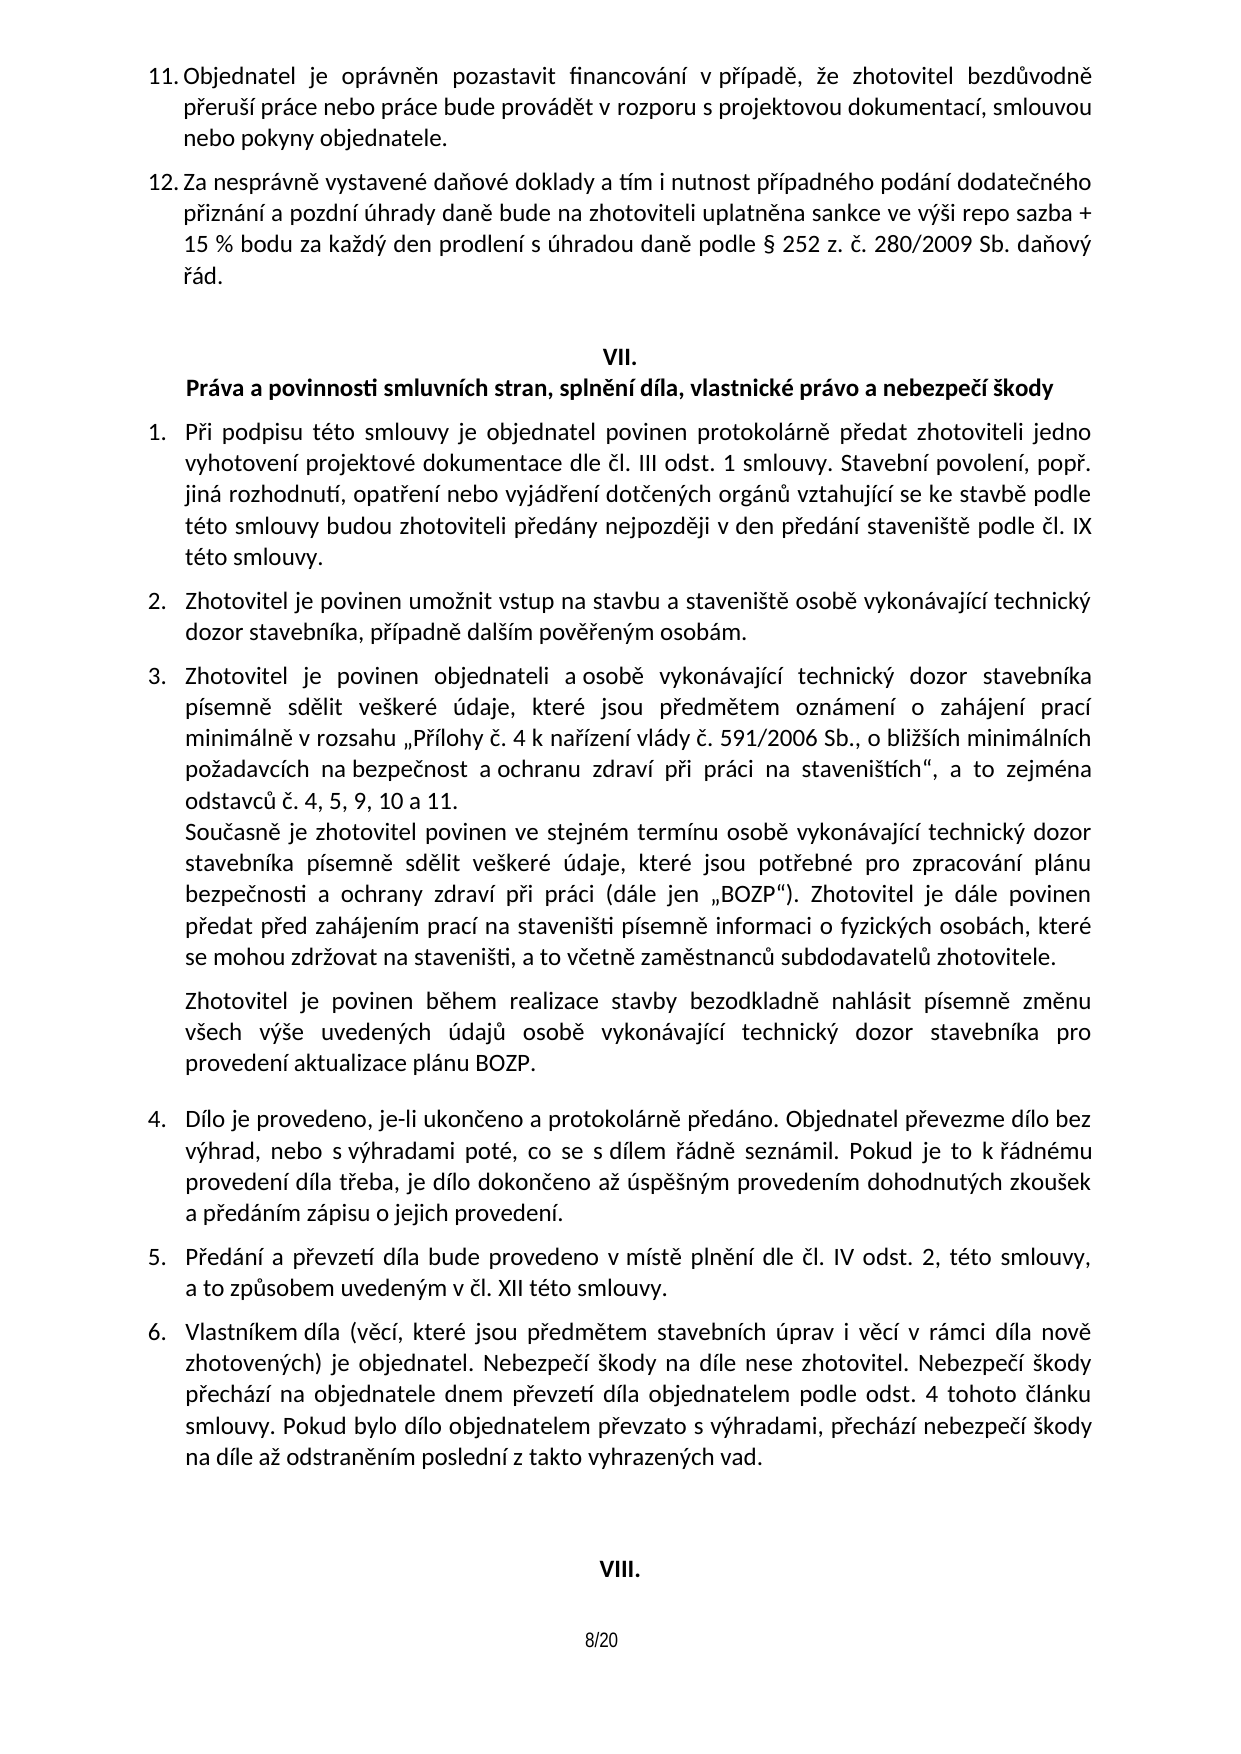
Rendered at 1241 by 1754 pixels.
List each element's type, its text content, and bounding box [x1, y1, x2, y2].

list Zhotovitel je povinen umožnit vstup na stavbu a staveniště osobě vykonávající technický dozor stavebníka, případně dalším pověřeným osobám. [148, 584, 1092, 647]
list Vlastníkem díla (věcí, které jsou předmětem stavebních úprav i věcí v rámci díla nově zhotovených) je objednatel. Nebezpečí škody na díle nese zhotovitel. Nebezpečí škody přechází na objednatele dnem převzetí díla objednatelem podle odst. 4 tohoto článku smlouvy. Pokud bylo dílo objednatelem převzato s výhradami, přechází nebezpečí škody na díle až odstraněním poslední z takto vyhrazených vad. [148, 1315, 1092, 1472]
list Při podpisu této smlouvy je objednatel povinen protokolárně předat zhotoviteli jedno vyhotovení projektové dokumentace dle čl. III odst. 1 smlouvy. Stavební povolení, popř. jiná rozhodnutí, opatření nebo vyjádření dotčených orgánů vztahující se ke stavbě podle této smlouvy budou zhotoviteli předány nejpozději v den předání staveniště podle čl. IX této smlouvy. [148, 415, 1092, 572]
text VII. [148, 340, 1092, 372]
text Současně je zhotovitel povinen ve stejném termínu osobě vykonávající technický dozor stavebníka písemně sdělit veškeré údaje, které jsou potřebné pro zpracování plánu bezpečnosti a ochrany zdraví při práci (dále jen „BOZP“). Zhotovitel je dále povinen předat před zahájením prací na staveništi písemně informaci o fyzických osobách, které se mohou zdržovat na staveništi, a to včetně zaměstnanců subdodavatelů zhotovitele. [185, 815, 1092, 972]
text Práva a povinnosti smluvních stran, splnění díla, vlastnické právo a nebezpečí škody [148, 372, 1092, 403]
list Předání a převzetí díla bude provedeno v místě plnění dle čl. IV odst. 2, této smlouvy, a to způsobem uvedeným v čl. XII této smlouvy. [148, 1240, 1092, 1303]
text Zhotovitel je povinen během realizace stavby bezodkladně nahlásit písemně změnu všech výše uvedených údajů osobě vykonávající technický dozor stavebníka pro provedení aktualizace plánu BOZP. [185, 984, 1092, 1078]
list Objednatel je oprávněn pozastavit financování v případě, že zhotovitel bezdůvodně přeruší práce nebo práce bude provádět v rozporu s projektovou dokumentací, smlouvou nebo pokyny objednatele. [148, 59, 1092, 153]
list Za nesprávně vystavené daňové doklady a tím i nutnost případného podání dodatečného přiznání a pozdní úhrady daně bude na zhotoviteli uplatněna sankce ve výši repo sazba + 15 % bodu za každý den prodlení s úhradou daně podle § 252 z. č. 280/2009 Sb. daňový řád. [148, 165, 1092, 290]
list Dílo je provedeno, je-li ukončeno a protokolárně předáno. Objednatel převezme dílo bez výhrad, nebo s výhradami poté, co se s dílem řádně seznámil. Pokud je to k řádnému provedení díla třeba, je dílo dokončeno až úspěšným provedením dohodnutých zkoušek a předáním zápisu o jejich provedení. [148, 1103, 1092, 1228]
list Zhotovitel je povinen objednateli a osobě vykonávající technický dozor stavebníka písemně sdělit veškeré údaje, které jsou předmětem oznámení o zahájení prací minimálně v rozsahu „Přílohy č. 4 k nařízení vlády č. 591/2006 Sb., o bližších minimálních požadavcích na bezpečnost a ochranu zdraví při práci na staveništích“, a to zejména odstavců č. 4, 5, 9, 10 a 11. [148, 659, 1092, 815]
text VIII. [148, 1553, 1092, 1584]
